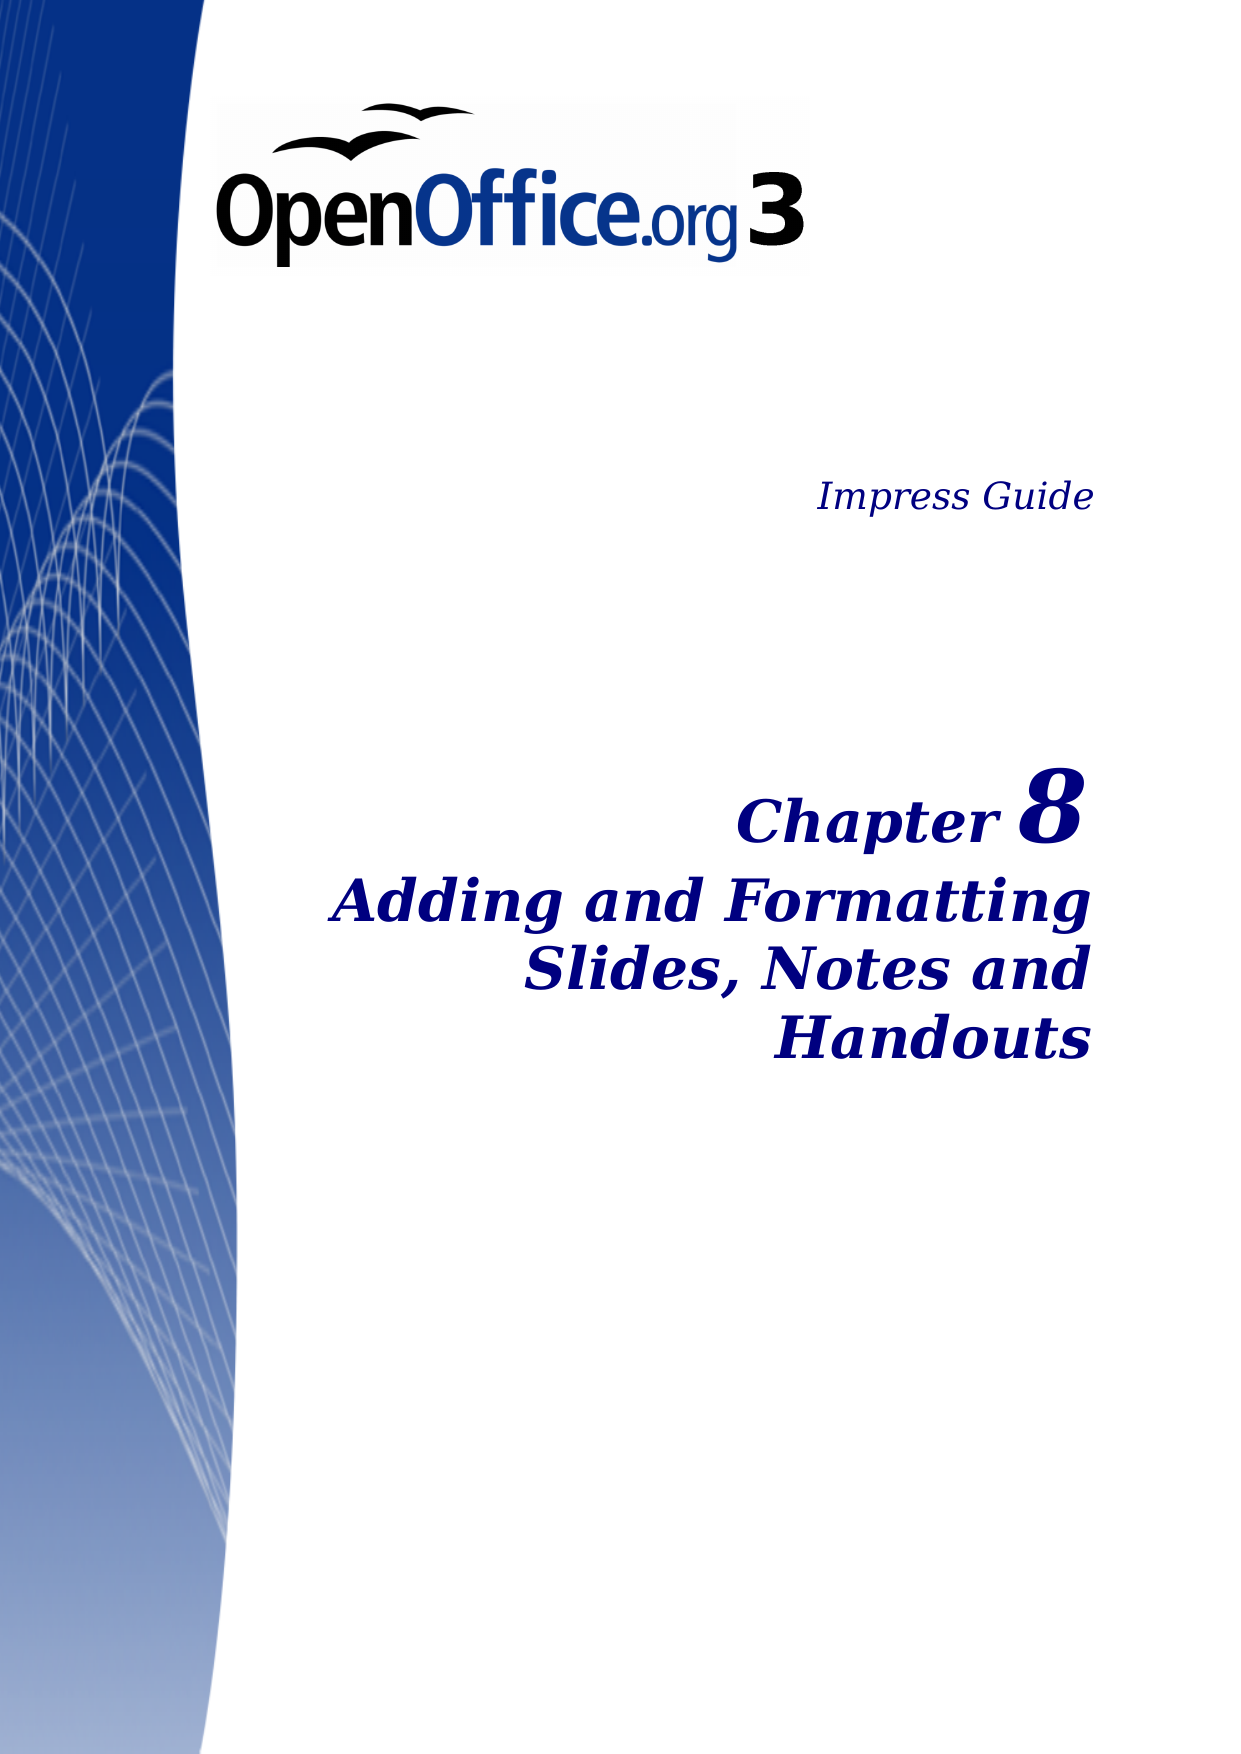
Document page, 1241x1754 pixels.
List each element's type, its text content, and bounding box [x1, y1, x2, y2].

picture [0, 0, 811, 1754]
text Impress Guide [249, 474, 1098, 518]
subtitle Chapter 8 Adding and Formatting Slides, Notes and Handouts [249, 749, 1098, 1072]
